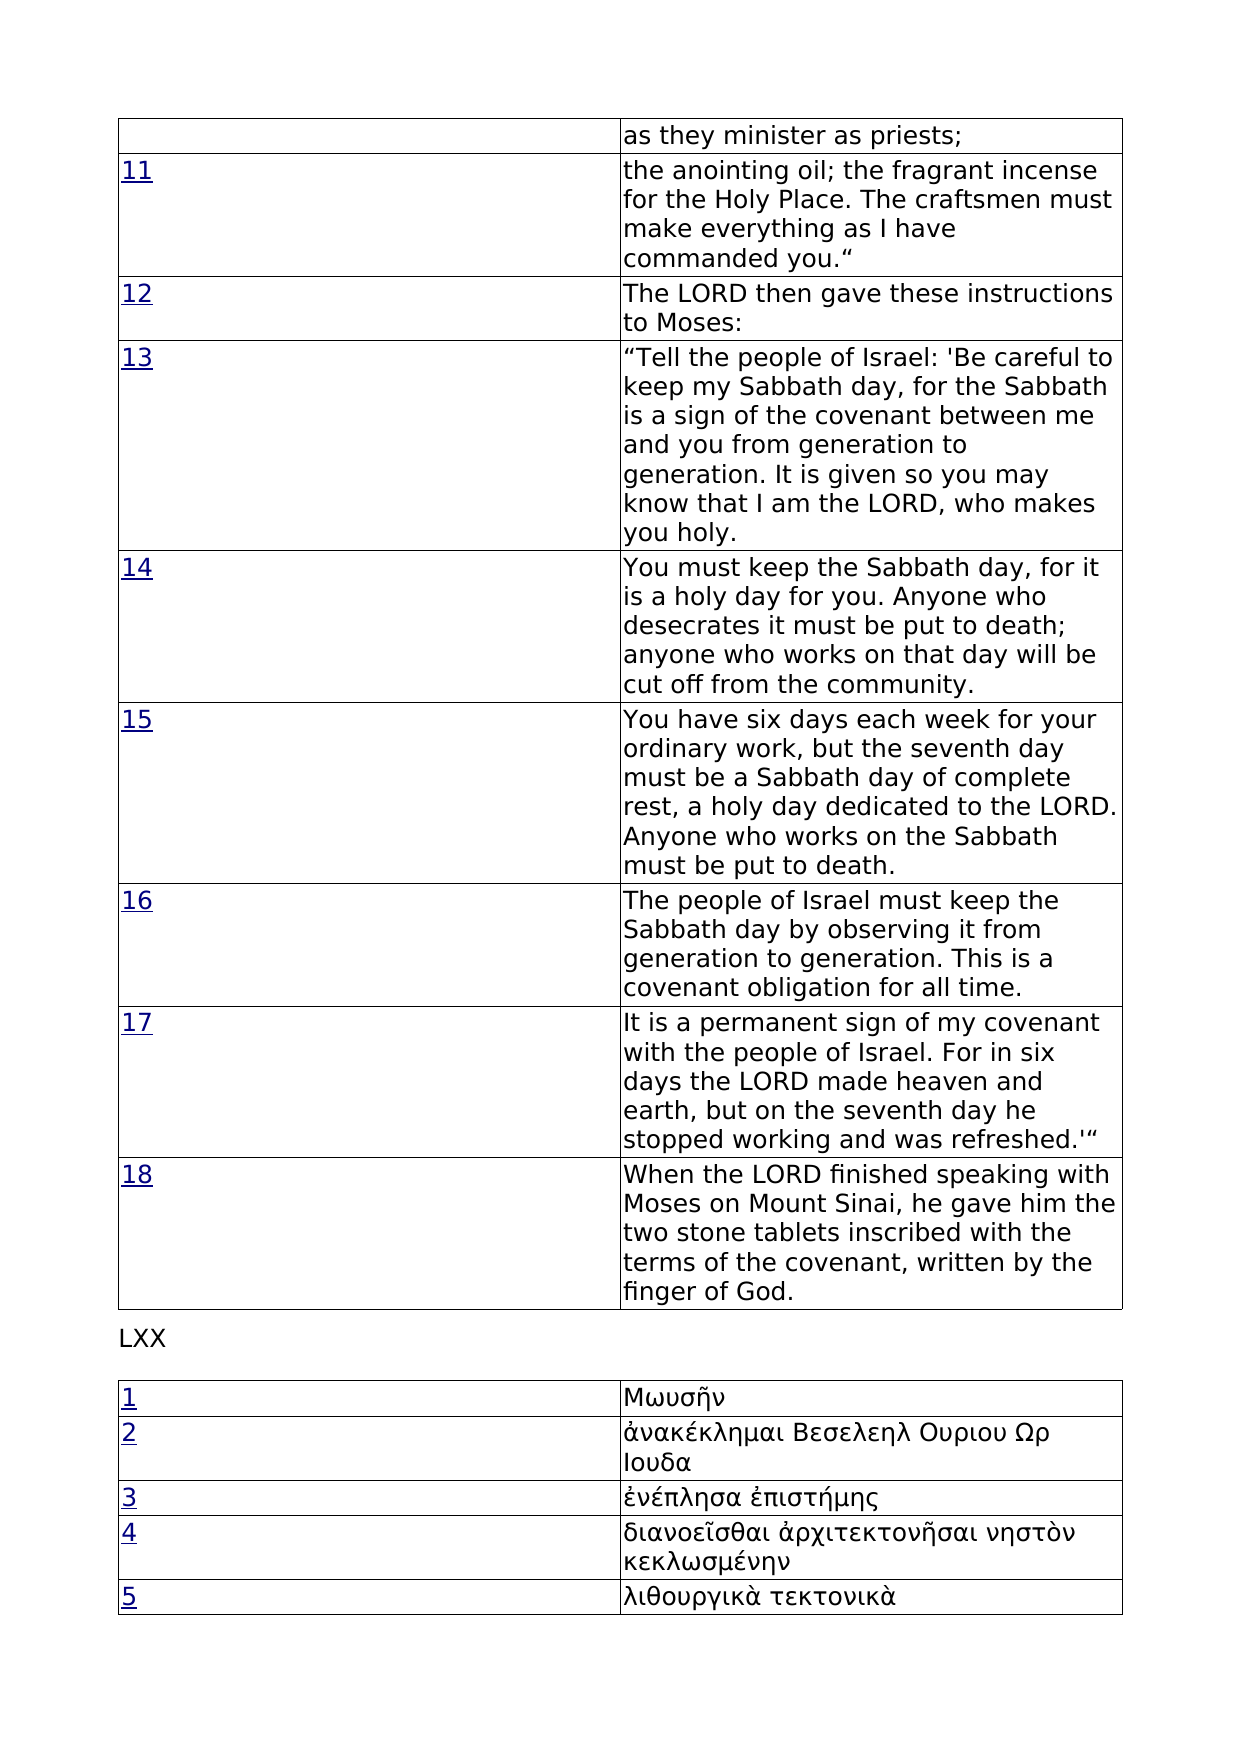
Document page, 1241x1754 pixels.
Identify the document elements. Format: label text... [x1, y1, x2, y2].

table_header 1 [119, 1381, 620, 1416]
table_cell as they minister as priests; [621, 119, 1122, 153]
table_cell You have six days each week for your ordinary work, but the seventh day must be a Sabbath day of complete rest, a holy day dedicated to the LORD. Anyone who works on the Sabbath must be put to death. [621, 703, 1122, 883]
table_cell The people of Israel must keep the Sabbath day by observing it from generation to generation. This is a covenant obligation for all time. [621, 884, 1122, 1006]
table_cell 12 [119, 277, 620, 340]
table_cell 13 [119, 341, 620, 550]
table_cell 17 [119, 1007, 620, 1157]
text LXX [118, 1324, 1122, 1353]
table_header Μωυσῆν [621, 1381, 1122, 1416]
table_cell “Tell the people of Israel: 'Be careful to keep my Sabbath day, for the Sabbath is a sign of the covenant between me and you from generation to generation. It is given so you may know that I am the LORD, who makes you holy. [621, 341, 1122, 550]
table_cell 4 [119, 1516, 620, 1579]
table_cell The LORD then gave these instructions to Moses: [621, 277, 1122, 340]
table_cell 2 [119, 1417, 620, 1480]
table_cell 11 [119, 154, 620, 276]
table_cell the anointing oil; the fragrant incense for the Holy Place. The craftsmen must make everything as I have commanded you.“ [621, 154, 1122, 276]
table_cell 18 [119, 1158, 620, 1309]
table_cell ἐνέπλησα ἐπιστήμης [621, 1481, 1122, 1515]
table_cell [119, 119, 620, 153]
table_cell When the LORD finished speaking with Moses on Mount Sinai, he gave him the two stone tablets inscribed with the terms of the covenant, written by the finger of God. [621, 1158, 1122, 1309]
table_cell 5 [119, 1580, 620, 1614]
table_cell διανοεῖσθαι ἀρχιτεκτονῆσαι νηστὸν κεκλωσμένην [621, 1516, 1122, 1579]
table_cell You must keep the Sabbath day, for it is a holy day for you. Anyone who desecrates it must be put to death; anyone who works on that day will be cut off from the community. [621, 551, 1122, 702]
table_cell ἀνακέκλημαι Βεσελεηλ Ουριου Ωρ Ιουδα [621, 1417, 1122, 1480]
table_cell It is a permanent sign of my covenant with the people of Israel. For in six days the LORD made heaven and earth, but on the seventh day he stopped working and was refreshed.'“ [621, 1007, 1122, 1157]
table_cell 14 [119, 551, 620, 702]
table_cell 16 [119, 884, 620, 1006]
table_cell 15 [119, 703, 620, 883]
table_cell 3 [119, 1481, 620, 1515]
table_cell λιθουργικὰ τεκτονικὰ [621, 1580, 1122, 1614]
